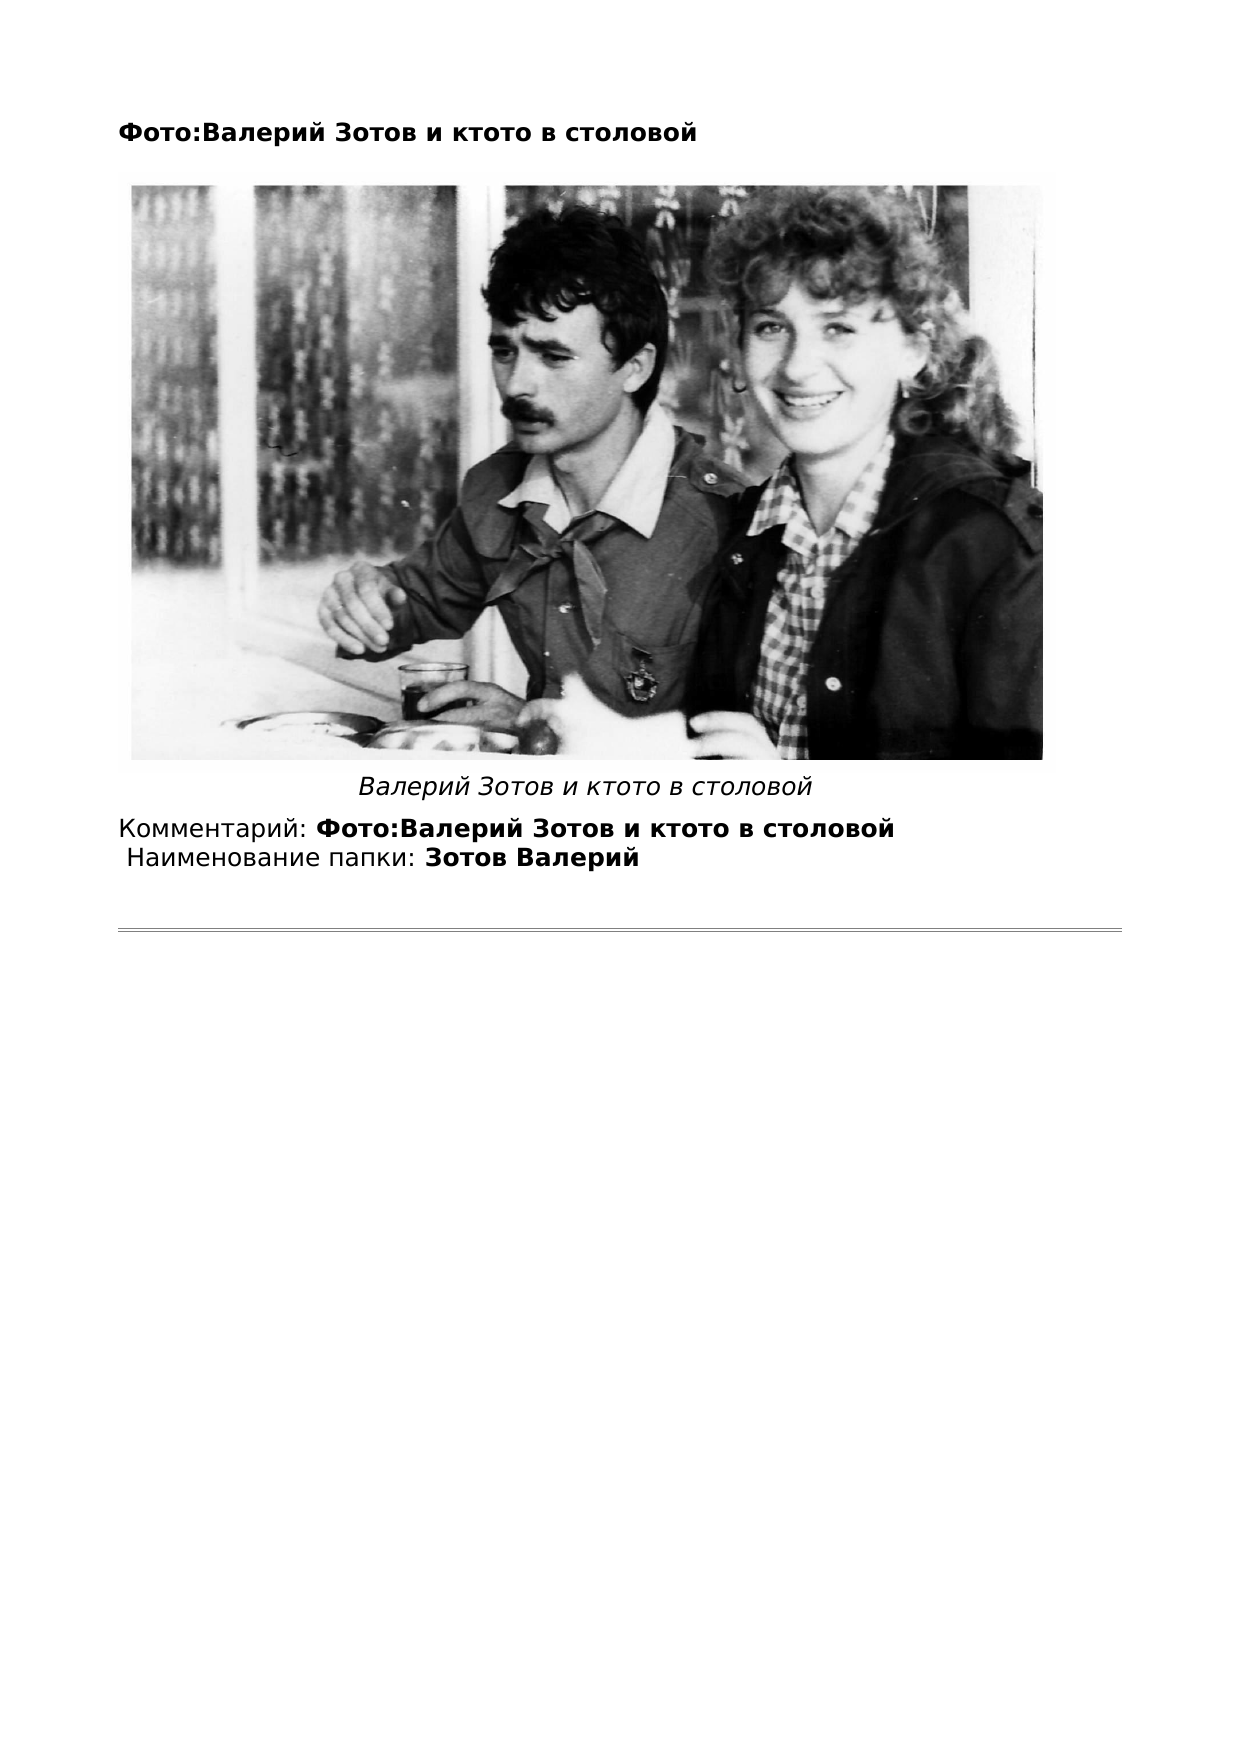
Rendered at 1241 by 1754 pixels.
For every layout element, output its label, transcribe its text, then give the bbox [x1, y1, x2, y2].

text Валерий Зотов и ктото в столовой [118, 773, 1056, 801]
subtitle Фото:Валерий Зотов и ктото в столовой [118, 118, 1122, 147]
picture [118, 172, 1056, 773]
text Комментарий: Фото:Валерий Зотов и ктото в столовой Наименование папки: Зотов Валерий [118, 814, 1122, 901]
